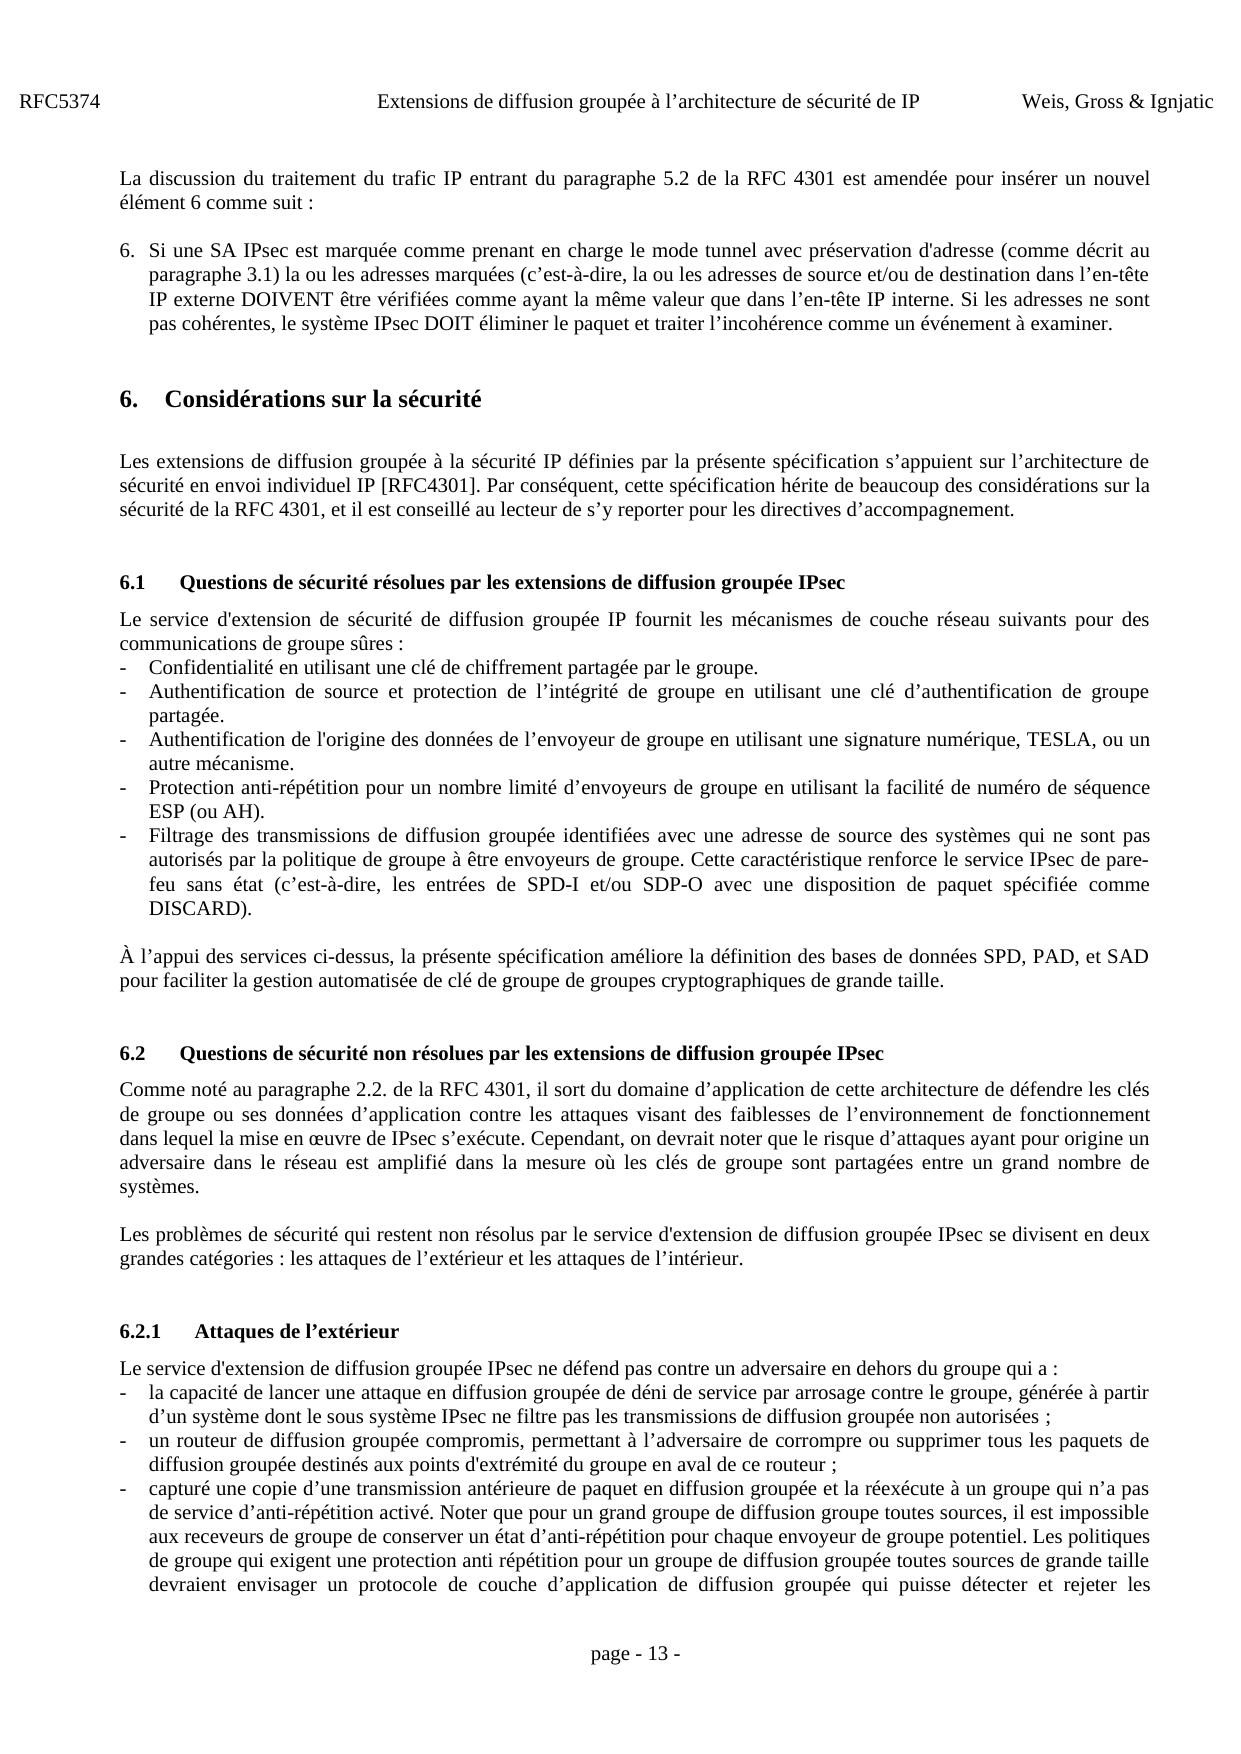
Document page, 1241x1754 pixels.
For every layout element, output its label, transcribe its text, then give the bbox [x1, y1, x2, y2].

text - un routeur de diffusion groupée compromis, permettant à l’adversaire de corrompre ou supprimer tous les paquets de diffusion groupée destinés aux points d'extrémité du groupe en aval de ce routeur ; [119, 1428, 1152, 1476]
text - la capacité de lancer une attaque en diffusion groupée de déni de service par arrosage contre le groupe, générée à partir d’un système dont le sous système IPsec ne filtre pas les transmissions de diffusion groupée non autorisées ; [119, 1379, 1152, 1428]
subtitle 6.2.1 Attaques de l’extérieur [119, 1319, 1152, 1343]
text 6. Si une SA IPsec est marquée comme prenant en charge le mode tunnel avec préservation d'adresse (comme décrit au paragraphe 3.1) la ou les adresses marquées (c’est-à-dire, la ou les adresses de source et/ou de destination dans l’en-tête IP externe DOIVENT être vérifiées comme ayant la même valeur que dans l’en-tête IP interne. Si les adresses ne sont pas cohérentes, le système IPsec DOIT éliminer le paquet et traiter l’incohérence comme un événement à examiner. [119, 238, 1152, 334]
text Le service d'extension de sécurité de diffusion groupée IP fournit les mécanismes de couche réseau suivants pour des communications de groupe sûres : [119, 607, 1152, 655]
text - Authentification de l'origine des données de l’envoyeur de groupe en utilisant une signature numérique, TESLA, ou un autre mécanisme. [119, 727, 1152, 775]
subtitle 6.1 Questions de sécurité résolues par les extensions de diffusion groupée IPsec [119, 570, 1152, 594]
subtitle 6. Considérations sur la sécurité [119, 384, 1152, 412]
text La discussion du traitement du trafic IP entrant du paragraphe 5.2 de la RFC 4301 est amendée pour insérer un nouvel élément 6 comme suit : [119, 166, 1152, 214]
text - Confidentialité en utilisant une clé de chiffrement partagée par le groupe. [119, 655, 1152, 679]
text Les extensions de diffusion groupée à la sécurité IP définies par la présente spécification s’appuient sur l’architecture de sécurité en envoi individuel IP [RFC4301]. Par conséquent, cette spécification hérite de beaucoup des considérations sur la sécurité de la RFC 4301, et il est conseillé au lecteur de s’y reporter pour les directives d’accompagnement. [119, 449, 1152, 521]
subtitle 6.2 Questions de sécurité non résolues par les extensions de diffusion groupée IPsec [119, 1041, 1152, 1065]
text - Authentification de source et protection de l’intégrité de groupe en utilisant une clé d’authentification de groupe partagée. [119, 679, 1152, 727]
text - Filtrage des transmissions de diffusion groupée identifiées avec une adresse de source des systèmes qui ne sont pas autorisés par la politique de groupe à être envoyeurs de groupe. Cette caractéristique renforce le service IPsec de pare-feu sans état (c’est-à-dire, les entrées de SPD-I et/ou SDP-O avec une disposition de paquet spécifiée comme DISCARD). [119, 823, 1152, 919]
text Comme noté au paragraphe 2.2. de la RFC 4301, il sort du domaine d’application de cette architecture de défendre les clés de groupe ou ses données d’application contre les attaques visant des faiblesses de l’environnement de fonctionnement dans lequel la mise en œuvre de IPsec s’exécute. Cependant, on devrait noter que le risque d’attaques ayant pour origine un adversaire dans le réseau est amplifié dans la mesure où les clés de groupe sont partagées entre un grand nombre de systèmes. [119, 1077, 1152, 1198]
text - capturé une copie d’une transmission antérieure de paquet en diffusion groupée et la réexécute à un groupe qui n’a pas de service d’anti-répétition activé. Noter que pour un grand groupe de diffusion groupe toutes sources, il est impossible aux receveurs de groupe de conserver un état d’anti-répétition pour chaque envoyeur de groupe potentiel. Les politiques de groupe qui exigent une protection anti répétition pour un groupe de diffusion groupée toutes sources de grande taille devraient envisager un protocole de couche d’application de diffusion groupée qui puisse détecter et rejeter les [119, 1476, 1152, 1596]
text À l’appui des services ci-dessus, la présente spécification améliore la définition des bases de données SPD, PAD, et SAD pour faciliter la gestion automatisée de clé de groupe de groupes cryptographiques de grande taille. [119, 944, 1152, 992]
text Le service d'extension de diffusion groupée IPsec ne défend pas contre un adversaire en dehors du groupe qui a : [119, 1356, 1152, 1379]
text Les problèmes de sécurité qui restent non résolus par le service d'extension de diffusion groupée IPsec se divisent en deux grandes catégories : les attaques de l’extérieur et les attaques de l’intérieur. [119, 1222, 1152, 1270]
text - Protection anti-répétition pour un nombre limité d’envoyeurs de groupe en utilisant la facilité de numéro de séquence ESP (ou AH). [119, 775, 1152, 823]
